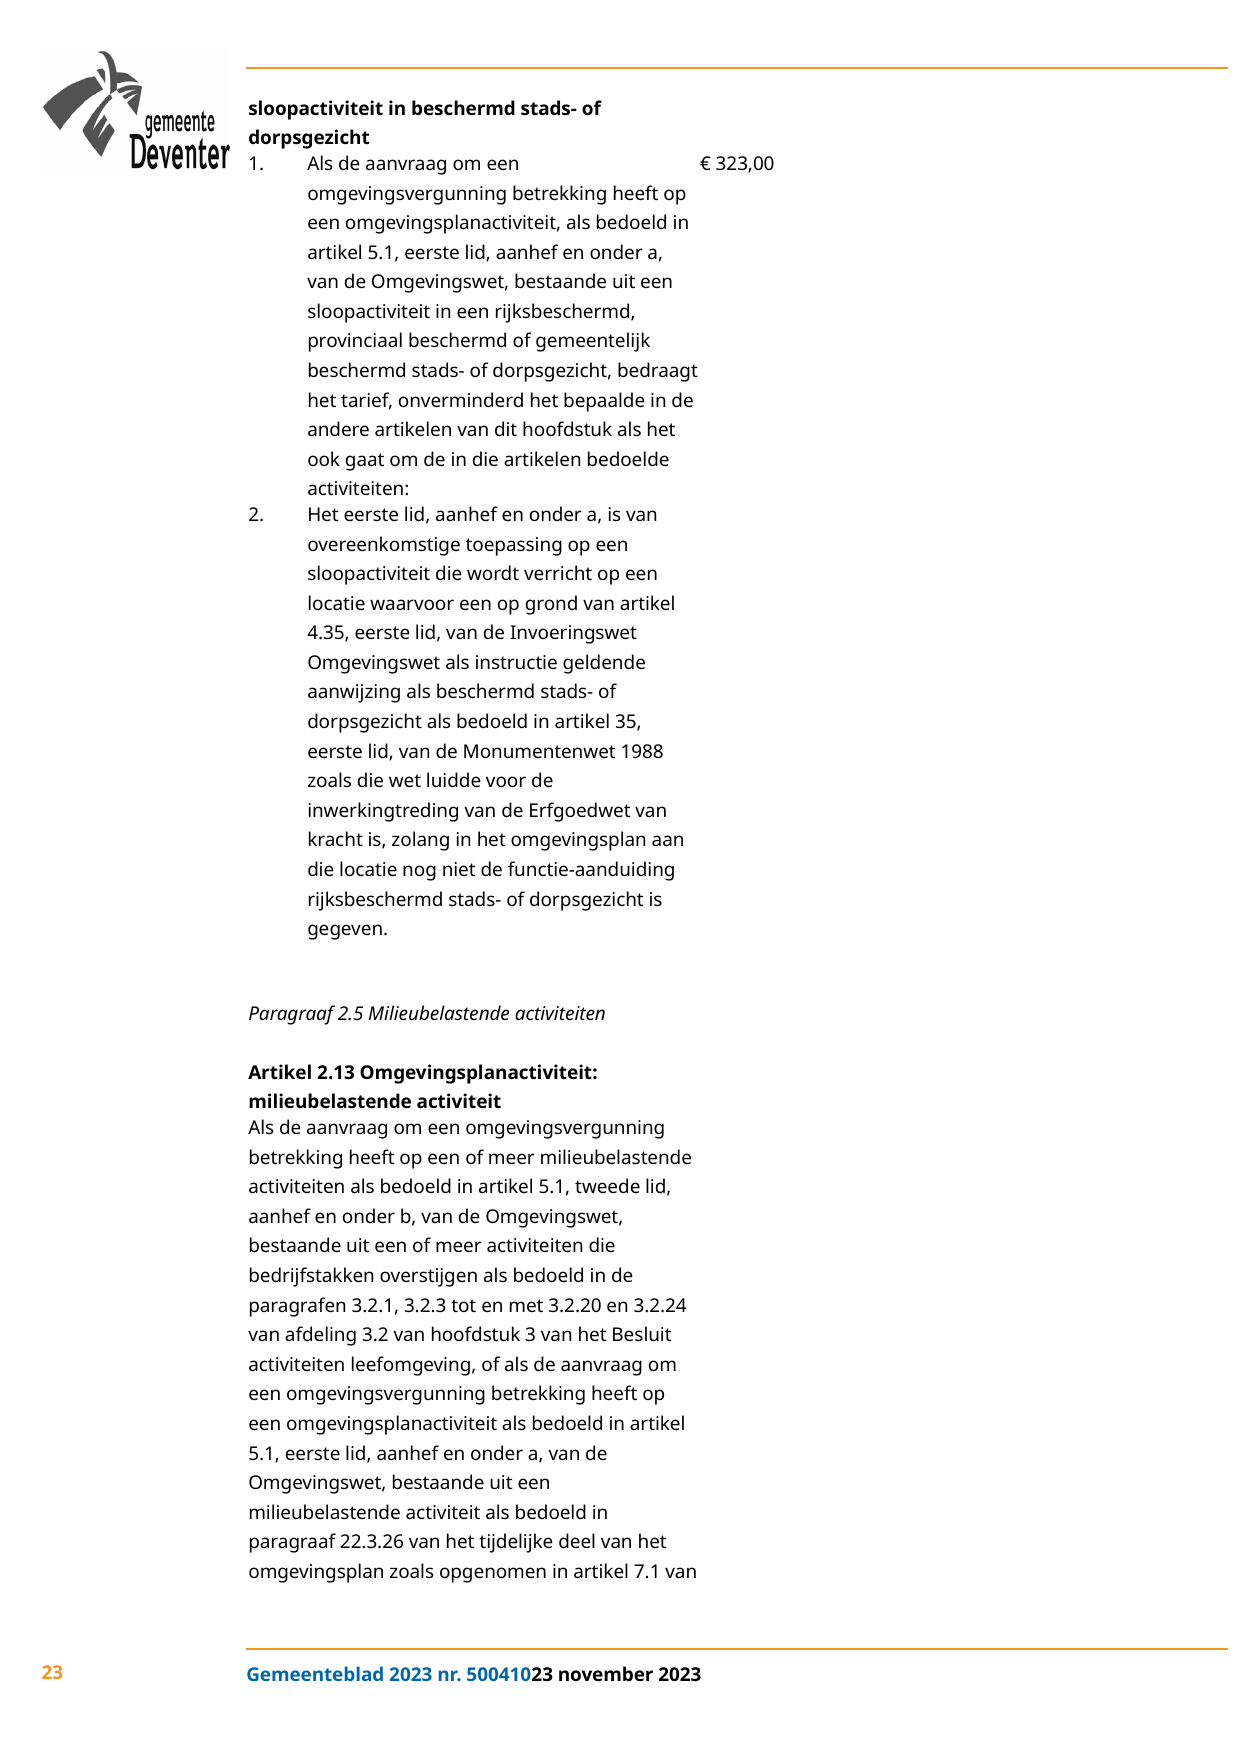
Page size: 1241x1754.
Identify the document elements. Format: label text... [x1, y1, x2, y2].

picture [41, 47, 231, 172]
table_cell [700, 501, 1152, 941]
text Paragraaf 2.5 Milieubelastende activiteiten [248, 1000, 1152, 1025]
table_cell [700, 1114, 1152, 1584]
table_cell € 323,00 [700, 150, 1152, 501]
table_cell [248, 941, 700, 967]
table_cell Als de aanvraag om een omgevingsvergunning betrekking heeft op een of meer milieubelastende activiteiten als bedoeld in artikel 5.1, tweede lid, aanhef en onder b, van de Omgevingswet, bestaande uit een of meer activiteiten die bedrijfstakken overstijgen als bedoeld in de paragrafen 3.2.1, 3.2.3 tot en met 3.2.20 en 3.2.24 van afdeling 3.2 van hoofdstuk 3 van het Besluit activiteiten leefomgeving, of als de aanvraag om een omgevingsvergunning betrekking heeft op een omgevingsplanactiviteit als bedoeld in artikel 5.1, eerste lid, aanhef en onder a, van de Omgevingswet, bestaande uit een milieubelastende activiteit als bedoeld in paragraaf 22.3.26 van het tijdelijke deel van het omgevingsplan zoals opgenomen in artikel 7.1 van [248, 1114, 700, 1584]
table_cell [700, 941, 1152, 967]
table_cell Als de aanvraag om een omgevingsvergunning betrekking heeft op een omgevingsplanactiviteit, als bedoeld in artikel 5.1, eerste lid, aanhef en onder a, van de Omgevingswet, bestaande uit een sloopactiviteit in een rijksbeschermd, provinciaal beschermd of gemeentelijk beschermd stads- of dorpsgezicht, bedraagt het tarief, onverminderd het bepaalde in de andere artikelen van dit hoofdstuk als het ook gaat om de in die artikelen bedoelde activiteiten: [248, 150, 700, 501]
table_cell sloopactiviteit in beschermd stads- of dorpsgezicht [248, 95, 700, 150]
table_cell Het eerste lid, aanhef en onder a, is van overeenkomstige toepassing op een sloopactiviteit die wordt verricht op een locatie waarvoor een op grond van artikel 4.35, eerste lid, van de Invoeringswet Omgevingswet als instructie geldende aanwijzing als beschermd stads- of dorpsgezicht als bedoeld in artikel 35, eerste lid, van de Monumentenwet 1988 zoals die wet luidde voor de inwerkingtreding van de Erfgoedwet van kracht is, zolang in het omgevingsplan aan die locatie nog niet de functie-aanduiding rijksbeschermd stads- of dorpsgezicht is gegeven. [248, 501, 700, 941]
table_header Artikel 2.13 Omgevingsplanactiviteit: milieubelastende activiteit [248, 1059, 700, 1114]
table_header [700, 1059, 1152, 1114]
table_cell [700, 95, 1152, 150]
